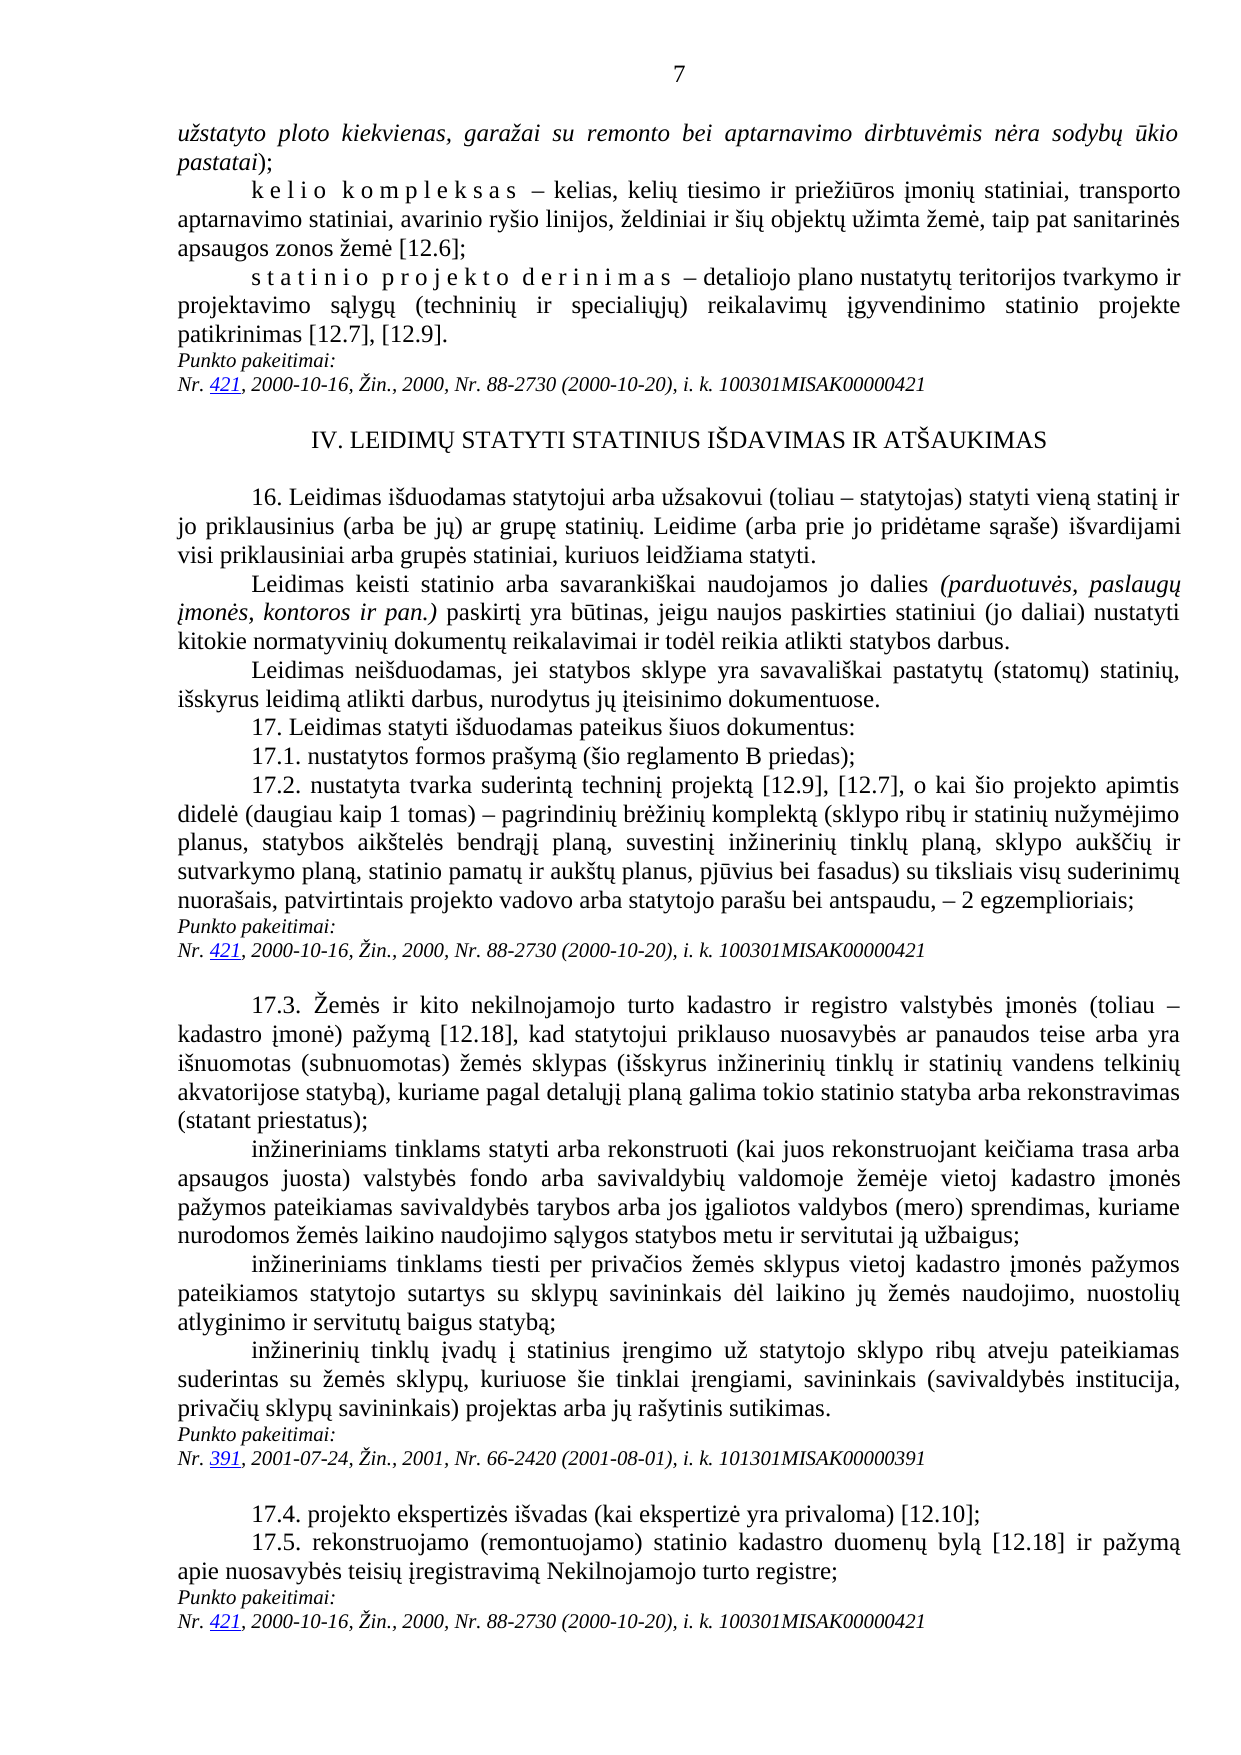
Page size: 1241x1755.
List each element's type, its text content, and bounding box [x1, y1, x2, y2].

text Nr. 421, 2000-10-16, Žin., 2000, Nr. 88-2730 (2000-10-20), i. k. 100301MISAK00000421 [177, 372, 1181, 396]
text kelio kompleksas – kelias, kelių tiesimo ir priežiūros įmonių statiniai, transporto aptarnavimo statiniai, avarinio ryšio linijos, želdiniai ir šių objektų užimta žemė, taip pat sanitarinės apsaugos zonos žemė [12.6]; [177, 176, 1181, 262]
text 17.1. nustatytos formos prašymą (šio reglamento B priedas); [177, 741, 1181, 770]
text 17.3. Žemės ir kito nekilnojamojo turto kadastro ir registro valstybės įmonės (toliau – kadastro įmonė) pažymą [12.18], kad statytojui priklauso nuosavybės ar panaudos teise arba yra išnuomotas (subnuomotas) žemės sklypas (išskyrus inžinerinių tinklų ir statinių vandens telkinių akvatorijose statybą), kuriame pagal detalųjį planą galima tokio statinio statyba arba rekonstravimas (statant priestatus); [177, 991, 1181, 1134]
text inžineriniams tinklams statyti arba rekonstruoti (kai juos rekonstruojant keičiama trasa arba apsaugos juosta) valstybės fondo arba savivaldybių valdomoje žemėje vietoj kadastro įmonės pažymos pateikiamas savivaldybės tarybos arba jos įgaliotos valdybos (mero) sprendimas, kuriame nurodomos žemės laikino naudojimo sąlygos statybos metu ir servitutai ją užbaigus; [177, 1134, 1181, 1249]
text Punkto pakeitimai: [177, 1422, 1181, 1446]
text 17.4. projekto ekspertizės išvadas (kai ekspertizė yra privaloma) [12.10]; [177, 1499, 1181, 1527]
text 17.2. nustatyta tvarka suderintą techninį projektą [12.9], [12.7], o kai šio projekto apimtis didelė (daugiau kaip 1 tomas) – pagrindinių brėžinių komplektą (sklypo ribų ir statinių nužymėjimo planus, statybos aikštelės bendrąjį planą, suvestinį inžinerinių tinklų planą, sklypo aukščių ir sutvarkymo planą, statinio pamatų ir aukštų planus, pjūvius bei fasadus) su tiksliais visų suderinimų nuorašais, patvirtintais projekto vadovo arba statytojo parašu bei antspaudu, – 2 egzemplioriais; [177, 770, 1181, 914]
text Nr. 421, 2000-10-16, Žin., 2000, Nr. 88-2730 (2000-10-20), i. k. 100301MISAK00000421 [177, 938, 1181, 962]
text 17.5. rekonstruojamo (remontuojamo) statinio kadastro duomenų bylą [12.18] ir pažymą apie nuosavybės teisių įregistravimą Nekilnojamojo turto registre; [177, 1527, 1181, 1585]
text IV. LEIDIMŲ STATYTI STATINIUS IŠDAVIMAS IR ATŠAUKIMAS [177, 425, 1181, 454]
text Punkto pakeitimai: [177, 348, 1181, 372]
text Leidimas keisti statinio arba savarankiškai naudojamos jo dalies (parduotuvės, paslaugų įmonės, kontoros ir pan.) paskirtį yra būtinas, jeigu naujos paskirties statiniui (jo daliai) nustatyti kitokie normatyvinių dokumentų reikalavimai ir todėl reikia atlikti statybos darbus. [177, 569, 1181, 655]
text statinio projekto derinimas – detaliojo plano nustatytų teritorijos tvarkymo ir projektavimo sąlygų (techninių ir specialiųjų) reikalavimų įgyvendinimo statinio projekte patikrinimas [12.7], [12.9]. [177, 262, 1181, 348]
text Nr. 421, 2000-10-16, Žin., 2000, Nr. 88-2730 (2000-10-20), i. k. 100301MISAK00000421 [177, 1609, 1181, 1633]
text 16. Leidimas išduodamas statytojui arba užsakovui (toliau – statytojas) statyti vieną statinį ir jo priklausinius (arba be jų) ar grupę statinių. Leidime (arba prie jo pridėtame sąraše) išvardijami visi priklausiniai arba grupės statiniai, kuriuos leidžiama statyti. [177, 482, 1181, 569]
text 17. Leidimas statyti išduodamas pateikus šiuos dokumentus: [177, 712, 1181, 741]
text Leidimas neišduodamas, jei statybos sklype yra savavališkai pastatytų (statomų) statinių, išskyrus leidimą atlikti darbus, nurodytus jų įteisinimo dokumentuose. [177, 655, 1181, 712]
text inžineriniams tinklams tiesti per privačios žemės sklypus vietoj kadastro įmonės pažymos pateikiamos statytojo sutartys su sklypų savininkais dėl laikino jų žemės naudojimo, nuostolių atlyginimo ir servitutų baigus statybą; [177, 1249, 1181, 1336]
text Punkto pakeitimai: [177, 914, 1181, 938]
text inžinerinių tinklų įvadų į statinius įrengimo už statytojo sklypo ribų atveju pateikiamas suderintas su žemės sklypų, kuriuose šie tinklai įrengiami, savininkais (savivaldybės institucija, privačių sklypų savininkais) projektas arba jų rašytinis sutikimas. [177, 1336, 1181, 1422]
text Punkto pakeitimai: [177, 1585, 1181, 1609]
text užstatyto ploto kiekvienas, garažai su remonto bei aptarnavimo dirbtuvėmis nėra sodybų ūkio pastatai); [177, 118, 1181, 176]
text Nr. 391, 2001-07-24, Žin., 2001, Nr. 66-2420 (2001-08-01), i. k. 101301MISAK00000391 [177, 1446, 1181, 1470]
